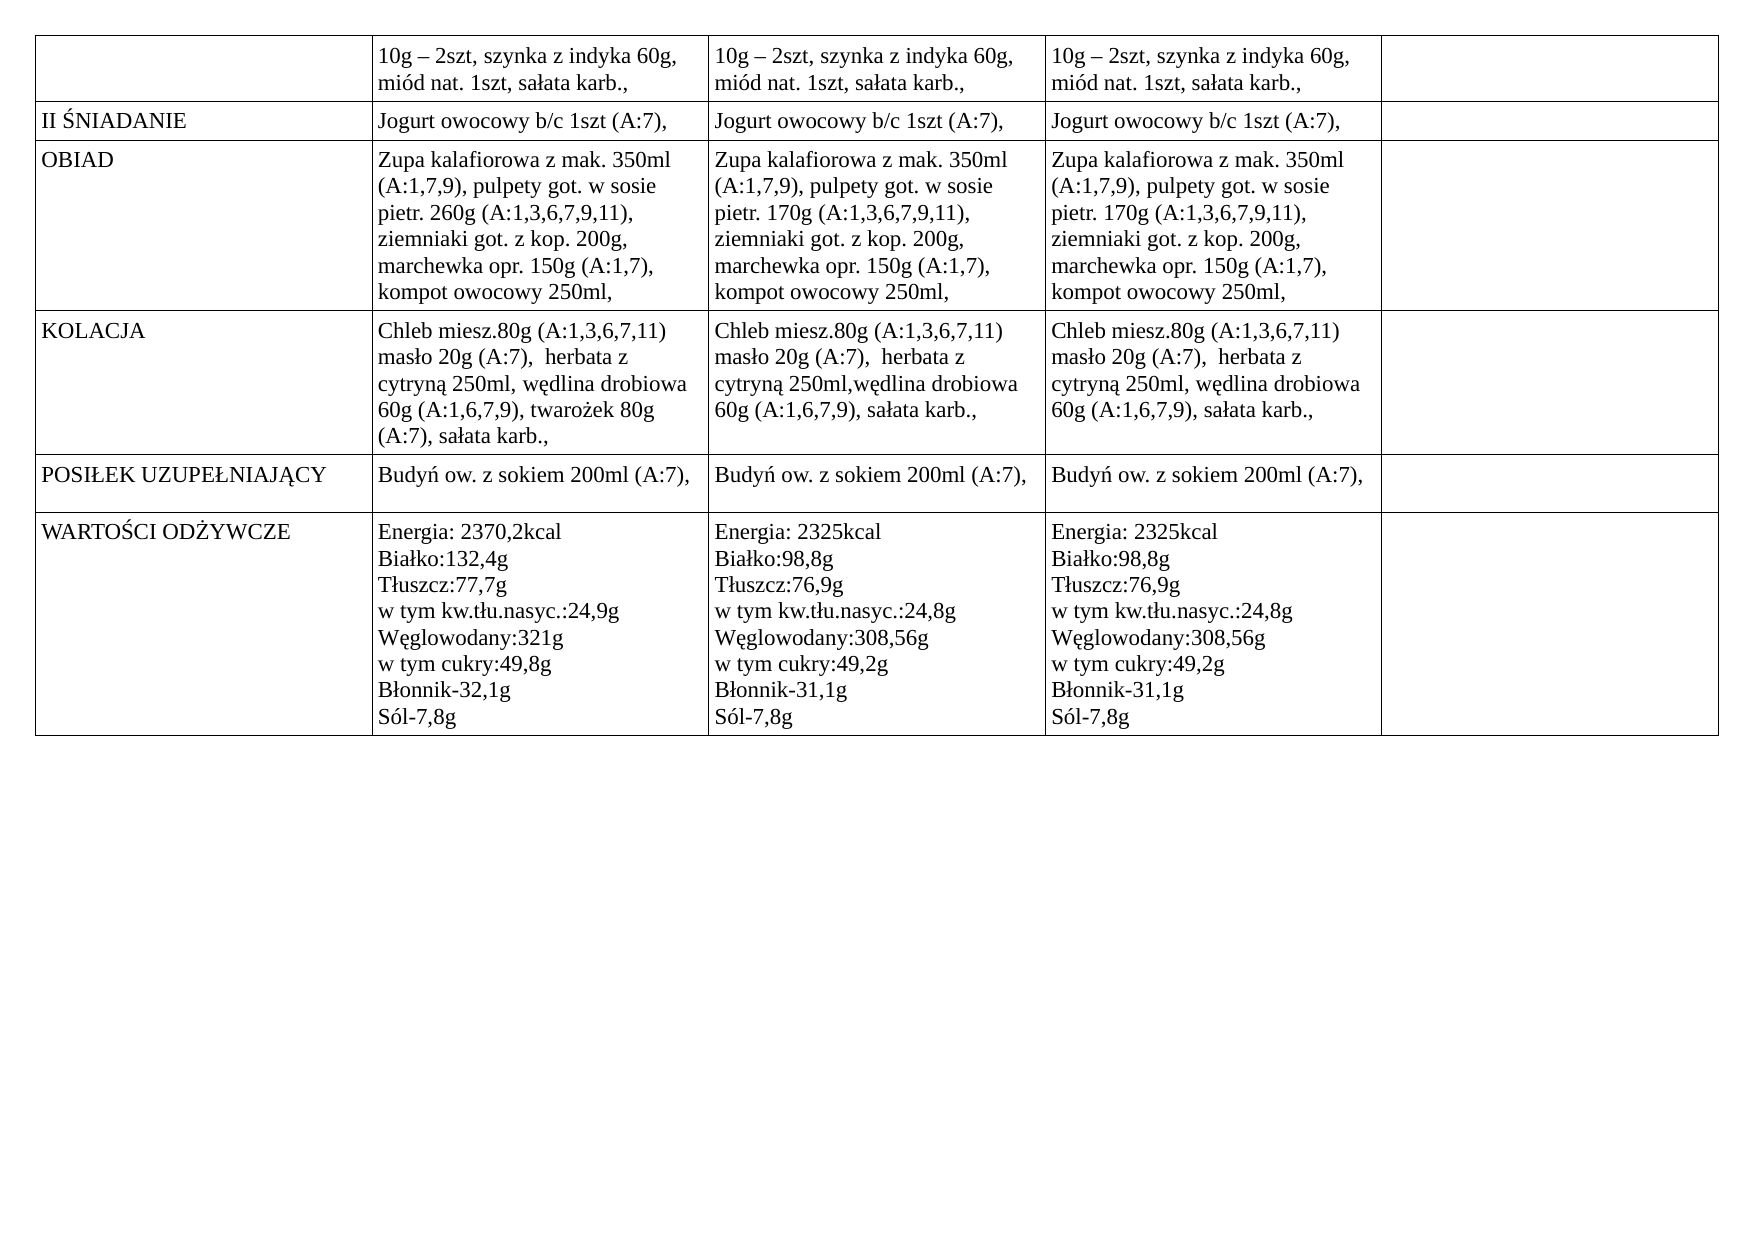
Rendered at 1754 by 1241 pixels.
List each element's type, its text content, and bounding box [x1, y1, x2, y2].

table_cell II ŚNIADANIE [36, 102, 372, 139]
table_cell POSIŁEK UZUPEŁNIAJĄCY [36, 455, 372, 512]
table_cell Energia: 2325kcal Białko:98,8g Tłuszcz:76,9g w tym kw.tłu.nasyc.:24,8g Węglowodany:308,56g w tym cukry:49,2g Błonnik-31,1g Sól-7,8g [709, 513, 1045, 735]
table_cell Chleb miesz.80g (A:1,3,6,7,11) masło 20g (A:7), herbata z cytryną 250ml, wędlina drobiowa 60g (A:1,6,7,9), sałata karb., [1046, 311, 1381, 454]
table_cell Jogurt owocowy b/c 1szt (A:7), [709, 102, 1045, 139]
table_cell KOLACJA [36, 311, 372, 454]
table_cell OBIAD [36, 141, 372, 310]
table_cell [1382, 141, 1718, 310]
table_cell Chleb miesz.80g (A:1,3,6,7,11) masło 20g (A:7), herbata z cytryną 250ml,wędlina drobiowa 60g (A:1,6,7,9), sałata karb., [709, 311, 1045, 454]
table_cell 10g – 2szt, szynka z indyka 60g, miód nat. 1szt, sałata karb., [1046, 36, 1381, 101]
table_cell Energia: 2370,2kcal Białko:132,4g Tłuszcz:77,7g w tym kw.tłu.nasyc.:24,9g Węglowodany:321g w tym cukry:49,8g Błonnik-32,1g Sól-7,8g [373, 513, 708, 735]
table_cell [1382, 102, 1718, 139]
table_cell Budyń ow. z sokiem 200ml (A:7), [373, 455, 708, 512]
table_cell Jogurt owocowy b/c 1szt (A:7), [373, 102, 708, 139]
table_cell Energia: 2325kcal Białko:98,8g Tłuszcz:76,9g w tym kw.tłu.nasyc.:24,8g Węglowodany:308,56g w tym cukry:49,2g Błonnik-31,1g Sól-7,8g [1046, 513, 1381, 735]
table_cell Chleb miesz.80g (A:1,3,6,7,11) masło 20g (A:7), herbata z cytryną 250ml, wędlina drobiowa 60g (A:1,6,7,9), twarożek 80g (A:7), sałata karb., [373, 311, 708, 454]
table_cell Budyń ow. z sokiem 200ml (A:7), [709, 455, 1045, 512]
table_cell [1382, 36, 1718, 101]
table_cell [36, 36, 372, 101]
table_cell [1382, 513, 1718, 735]
table_cell Zupa kalafiorowa z mak. 350ml (A:1,7,9), pulpety got. w sosie pietr. 170g (A:1,3,6,7,9,11), ziemniaki got. z kop. 200g, marchewka opr. 150g (A:1,7), kompot owocowy 250ml, [709, 141, 1045, 310]
table_cell [1382, 455, 1718, 512]
table_cell Zupa kalafiorowa z mak. 350ml (A:1,7,9), pulpety got. w sosie pietr. 260g (A:1,3,6,7,9,11), ziemniaki got. z kop. 200g, marchewka opr. 150g (A:1,7), kompot owocowy 250ml, [373, 141, 708, 310]
table_cell Jogurt owocowy b/c 1szt (A:7), [1046, 102, 1381, 139]
table_cell Zupa kalafiorowa z mak. 350ml (A:1,7,9), pulpety got. w sosie pietr. 170g (A:1,3,6,7,9,11), ziemniaki got. z kop. 200g, marchewka opr. 150g (A:1,7), kompot owocowy 250ml, [1046, 141, 1381, 310]
table_cell 10g – 2szt, szynka z indyka 60g, miód nat. 1szt, sałata karb., [709, 36, 1045, 101]
table_cell 10g – 2szt, szynka z indyka 60g, miód nat. 1szt, sałata karb., [373, 36, 708, 101]
table_cell WARTOŚCI ODŻYWCZE [36, 513, 372, 735]
table_cell Budyń ow. z sokiem 200ml (A:7), [1046, 455, 1381, 512]
table_cell [1382, 311, 1718, 454]
